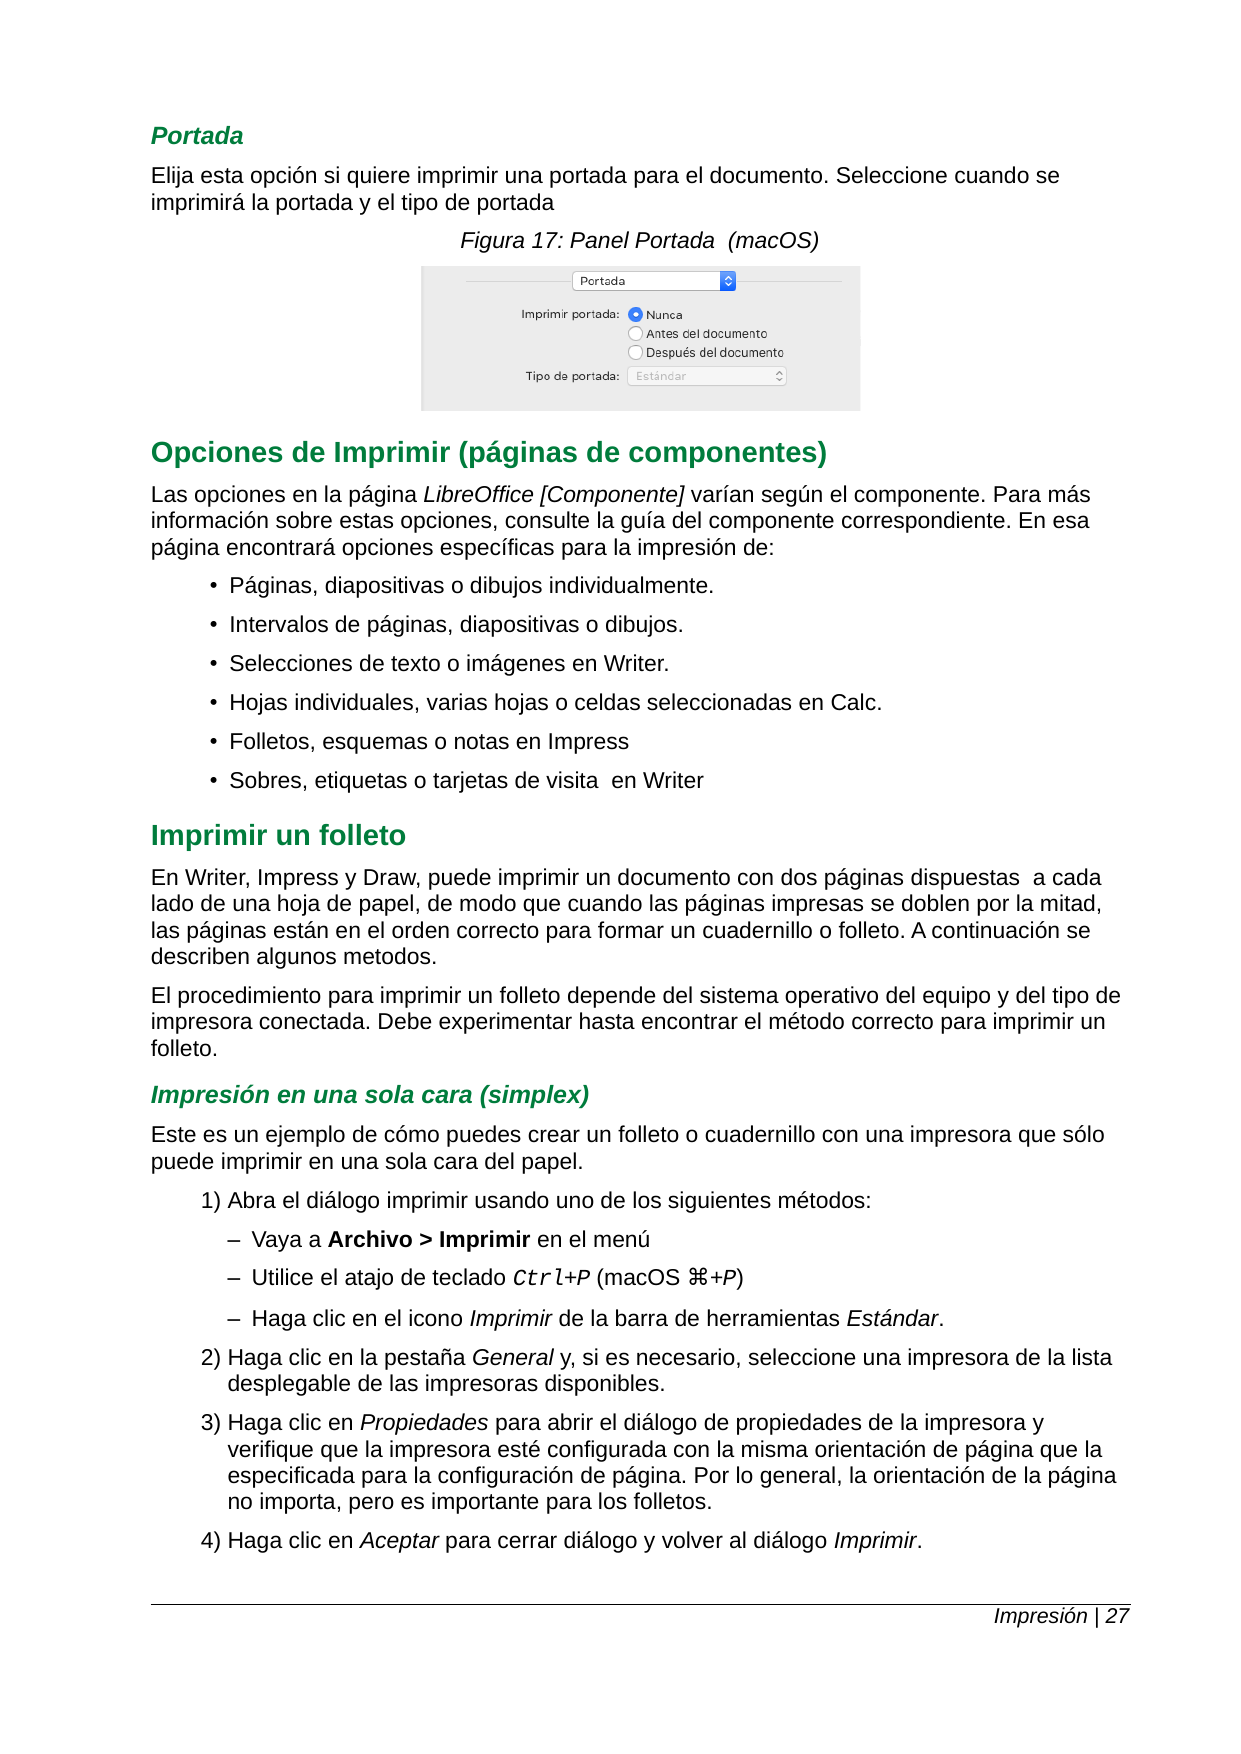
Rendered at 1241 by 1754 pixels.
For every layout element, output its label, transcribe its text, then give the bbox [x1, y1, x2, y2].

text El procedimiento para imprimir un folleto depende del sistema operativo del equipo y del tipo de impresora conectada. Debe experimentar hasta encontrar el método correcto para imprimir un folleto. [151, 982, 1131, 1061]
text En Writer, Impress y Draw, puede imprimir un documento con dos páginas dispuestas a cada lado de una hoja de papel, de modo que cuando las páginas impresas se doblen por la mitad, las páginas están en el orden correcto para formar un cuadernillo o folleto. A continuación se describen algunos metodos. [151, 864, 1131, 969]
list Páginas, diapositivas o dibujos individualmente. [209, 572, 1131, 599]
subtitle Impresión en una sola cara (simplex) [151, 1080, 1131, 1109]
list Haga clic en el icono Imprimir de la barra de herramientas Estándar. [227, 1305, 1131, 1332]
list Haga clic en la pestaña General y, si es necesario, seleccione una impresora de la lista desplegable de las impresoras disponibles. [227, 1344, 1131, 1397]
list Haga clic en Propiedades para abrir el diálogo de propiedades de la impresora y verifique que la impresora esté configurada con la misma orientación de página que la especificada para la configuración de página. Por lo general, la orientación de la página no importa, pero es importante para los folletos. [227, 1409, 1131, 1515]
subtitle Imprimir un folleto [151, 818, 1131, 851]
picture [421, 266, 861, 411]
list Sobres, etiquetas o tarjetas de visita en Writer [209, 767, 1131, 793]
list Intervalos de páginas, diapositivas o dibujos. [209, 611, 1131, 638]
list Abra el diálogo imprimir usando uno de los siguientes métodos: [227, 1187, 1131, 1213]
list Hojas individuales, varias hojas o celdas seleccionadas en Calc. [209, 689, 1131, 715]
list Vaya a Archivo > Imprimir en el menú [227, 1226, 1131, 1252]
list Selecciones de texto o imágenes en Writer. [209, 650, 1131, 677]
list Utilice el atajo de teclado Ctrl+P (macOS ⌘+P) [227, 1264, 1131, 1293]
subtitle Opciones de Imprimir (páginas de componentes) [151, 435, 1131, 468]
list Folletos, esquemas o notas en Impress [209, 728, 1131, 754]
list Este es un ejemplo de cómo puedes crear un folleto o cuadernillo con una impresora que sólo puede imprimir en una sola cara del papel. [151, 1121, 1131, 1174]
list Las opciones en la página LibreOffice [Componente] varían según el componente. Para más información sobre estas opciones, consulte la guía del componente correspondiente. En esa página encontrará opciones específicas para la impresión de: [151, 481, 1131, 560]
list Haga clic en Aceptar para cerrar diálogo y volver al diálogo Imprimir. [227, 1527, 1131, 1553]
text Elija esta opción si quiere imprimir una portada para el documento. Seleccione cuando se imprimirá la portada y el tipo de portada [151, 162, 1131, 215]
subtitle Portada [151, 121, 1131, 150]
text Figura 17: Panel Portada (macOS) [421, 227, 860, 254]
